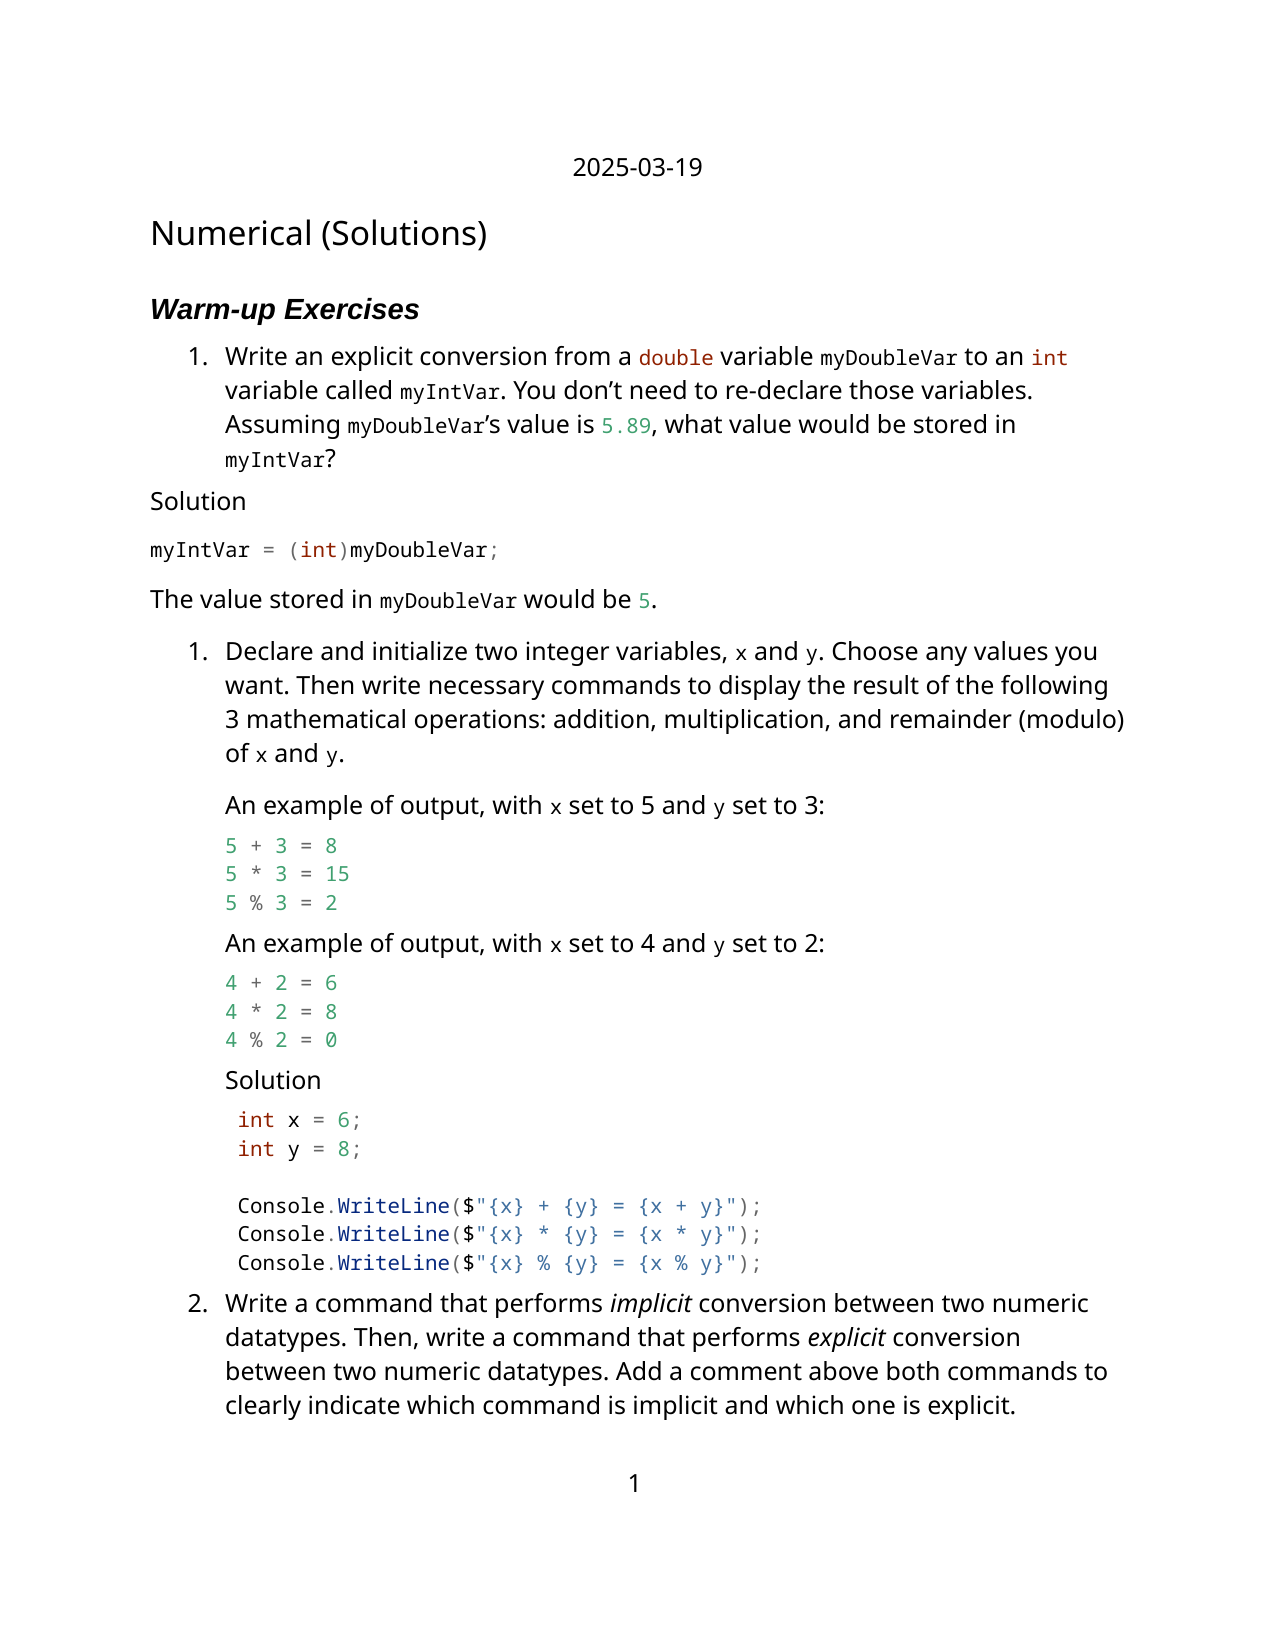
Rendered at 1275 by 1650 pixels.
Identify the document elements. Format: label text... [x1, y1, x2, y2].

list Solution [187, 1063, 1125, 1097]
list Console.WriteLine($"{x} * {y} = {x * y}"); [187, 1219, 1125, 1248]
list 4 * 2 = 8 [187, 997, 1125, 1025]
list int x = 6; [187, 1106, 1125, 1134]
list 5 + 3 = 8 [187, 831, 1125, 859]
list Write a command that performs implicit conversion between two numeric datatypes. Then, write a command that performs explicit conversion between two numeric datatypes. Add a comment above both commands to clearly indicate which command is implicit and which one is explicit. [187, 1285, 1125, 1421]
list Console.WriteLine($"{x} % {y} = {x % y}"); [187, 1248, 1125, 1276]
text Solution [150, 483, 1125, 518]
list An example of output, with x set to 4 and y set to 2: [187, 925, 1125, 959]
list 4 + 2 = 6 [187, 968, 1125, 997]
text 2025-03-19 [150, 150, 1125, 184]
list Console.WriteLine($"{x} + {y} = {x + y}"); [187, 1191, 1125, 1219]
list Declare and initialize two integer variables, x and y. Choose any values you want. Then write necessary commands to display the result of the following 3 mathematical operations: addition, multiplication, and remainder (modulo) of x and y. [187, 634, 1125, 770]
subtitle Warm-up Exercises [150, 292, 1125, 326]
subtitle Numerical (Solutions) [150, 209, 1125, 255]
text The value stored in myDoubleVar would be 5. [150, 582, 1125, 616]
list 5 % 3 = 2 [187, 888, 1125, 916]
list 4 % 2 = 0 [187, 1025, 1125, 1054]
text myIntVar = (int)myDoubleVar; [150, 536, 1125, 564]
list Write an explicit conversion from a double variable myDoubleVar to an int variable called myIntVar. You don’t need to re-declare those variables. Assuming myDoubleVar’s value is 5.89, what value would be stored in myIntVar? [187, 338, 1125, 474]
list int y = 8; [187, 1134, 1125, 1162]
list An example of output, with x set to 5 and y set to 3: [187, 788, 1125, 822]
list 5 * 3 = 15 [187, 859, 1125, 888]
